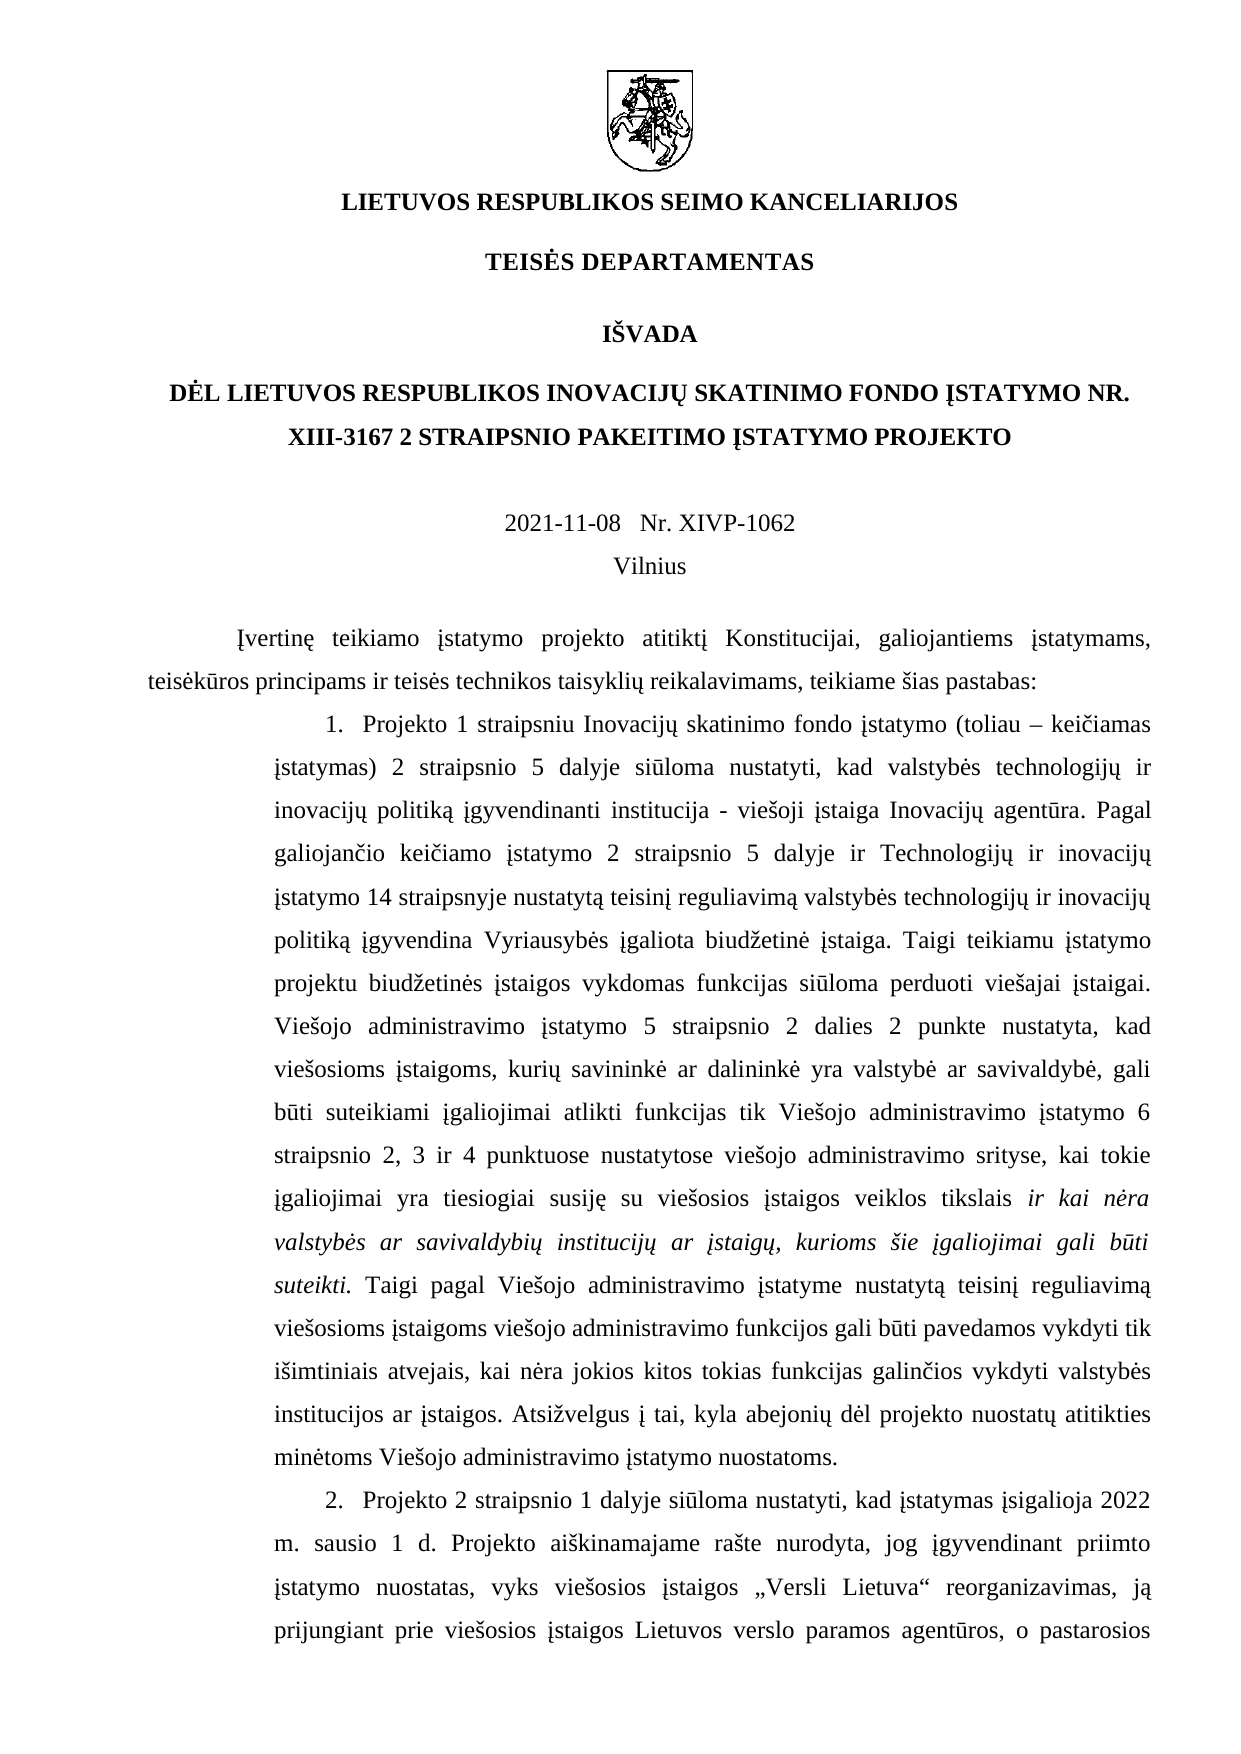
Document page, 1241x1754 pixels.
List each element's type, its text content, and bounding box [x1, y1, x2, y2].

list Projekto 2 straipsnio 1 dalyje siūloma nustatyti, kad įstatymas įsigalioja 2022 m. sausio 1 d. Projekto aiškinamajame rašte nurodyta, jog įgyvendinant priimto įstatymo nuostatas, vyks viešosios įstaigos „Versli Lietuva“ reorganizavimas, ją prijungiant prie viešosios įstaigos Lietuvos verslo paramos agentūros, o pastarosios [236, 1485, 1152, 1643]
text DĖL LIETUVOS RESPUBLIKOS INOVACIJŲ SKATINIMO FONDO ĮSTATYMO NR. XIII-3167 2 STRAIPSNIO pakeitimo ĮSTATYMO PROJEKTO [148, 378, 1152, 450]
text IŠVADA [148, 319, 1152, 347]
list Projekto 1 straipsniu Inovacijų skatinimo fondo įstatymo (toliau – keičiamas įstatymas) 2 straipsnio 5 dalyje siūloma nustatyti, kad valstybės technologijų ir inovacijų politiką įgyvendinanti institucija - viešoji įstaiga Inovacijų agentūra. Pagal galiojančio keičiamo įstatymo 2 straipsnio 5 dalyje ir Technologijų ir inovacijų įstatymo 14 straipsnyje nustatytą teisinį reguliavimą valstybės technologijų ir inovacijų politiką įgyvendina Vyriausybės įgaliota biudžetinė įstaiga. Taigi teikiamu įstatymo projektu biudžetinės įstaigos vykdomas funkcijas siūloma perduoti viešajai įstaigai. Viešojo administravimo įstatymo 5 straipsnio 2 dalies 2 punkte nustatyta, kad viešosioms įstaigoms, kurių savininkė ar dalininkė yra valstybė ar savivaldybė, gali būti suteikiami įgaliojimai atlikti funkcijas tik Viešojo administravimo įstatymo 6 straipsnio 2, 3 ir 4 punktuose nustatytose viešojo administravimo srityse, kai tokie įgaliojimai yra tiesiogiai susiję su viešosios įstaigos veiklos tikslais ir kai nėra valstybės ar savivaldybių institucijų ar įstaigų, kurioms šie įgaliojimai gali būti suteikti. Taigi pagal Viešojo administravimo įstatyme nustatytą teisinį reguliavimą viešosioms įstaigoms viešojo administravimo funkcijos gali būti pavedamos vykdyti tik išimtiniais atvejais, kai nėra jokios kitos tokias funkcijas galinčios vykdyti valstybės institucijos ar įstaigos. Atsižvelgus į tai, kyla abejonių dėl projekto nuostatų atitikties minėtoms Viešojo administravimo įstatymo nuostatoms. [236, 709, 1152, 1471]
text TEISĖS DEPARTAMENTAS [148, 247, 1152, 276]
text LIETUVOS RESPUBLIKOS SEIMO KANCELIARIJOS [148, 187, 1152, 216]
text Įvertinę teikiamo įstatymo projekto atitiktį Konstitucijai, galiojantiems įstatymams, teisėkūros principams ir teisės technikos taisyklių reikalavimams, teikiame šias pastabas: [148, 623, 1152, 695]
text 2021-11-08 Nr. XIVP-1062 [148, 508, 1152, 537]
text Vilnius [148, 551, 1152, 580]
